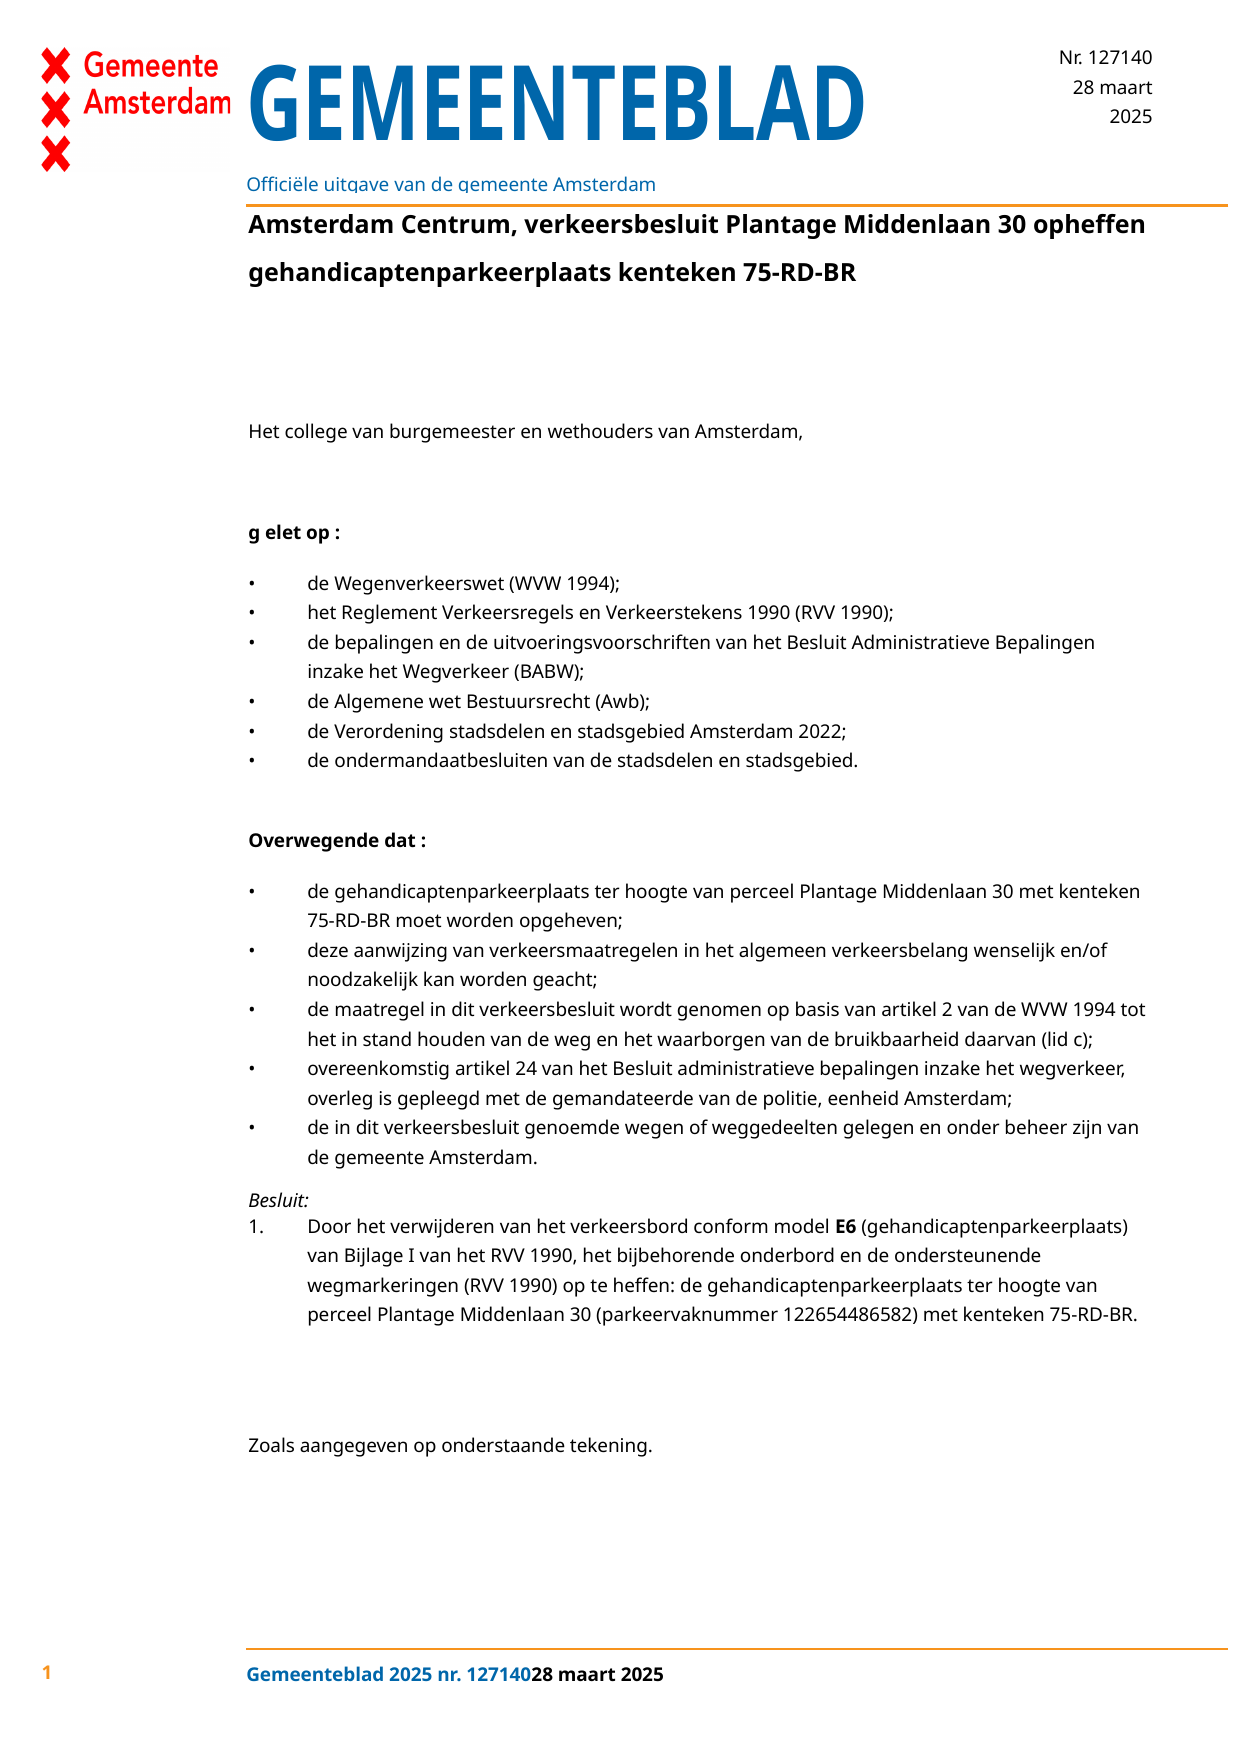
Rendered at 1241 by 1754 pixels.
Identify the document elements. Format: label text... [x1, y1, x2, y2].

list Door het verwijderen van het verkeersbord conform model E6 (gehandicaptenparkeerplaats) van Bijlage I van het RVV 1990, het bijbehorende onderbord en de ondersteunende wegmarkeringen (RVV 1990) op te heffen: de gehandicaptenparkeerplaats ter hoogte van perceel Plantage Middenlaan 30 (parkeervaknummer 122654486582) met kenteken 75-RD-BR. [248, 1213, 1152, 1327]
list deze aanwijzing van verkeersmaatregelen in het algemeen verkeersbelang wenselijk en/of noodzakelijk kan worden geacht; [248, 937, 1152, 992]
text Zoals aangegeven op onderstaande tekening. [248, 1432, 1152, 1458]
list de Algemene wet Bestuursrecht (Awb); [248, 688, 1152, 714]
text Amsterdam Centrum, verkeersbesluit Plantage Middenlaan 30 opheffen gehandicaptenparkeerplaats kenteken 75-RD-BR [248, 207, 1152, 288]
list de in dit verkeersbesluit genoemde wegen of weggedeelten gelegen en onder beheer zijn van de gemeente Amsterdam. [248, 1114, 1152, 1170]
list de maatregel in dit verkeersbesluit wordt genomen op basis van artikel 2 van de WVW 1994 tot het in stand houden van de weg en het waarborgen van de bruikbaarheid daarvan (lid c); [248, 996, 1152, 1051]
list de ondermandaatbesluiten van de stadsdelen en stadsgebied. [248, 747, 1152, 773]
text Overwegende dat : [248, 827, 1152, 853]
list de Verordening stadsdelen en stadsgebied Amsterdam 2022; [248, 718, 1152, 743]
text g elet op : [248, 519, 1152, 545]
list de bepalingen en de uitvoeringsvoorschriften van het Besluit Administratieve Bepalingen inzake het Wegverkeer (BABW); [248, 629, 1152, 684]
text Besluit: [248, 1187, 1152, 1213]
list de gehandicaptenparkeerplaats ter hoogte van perceel Plantage Middenlaan 30 met kenteken 75-RD-BR moet worden opgeheven; [248, 878, 1152, 933]
list de Wegenverkeerswet (WVW 1994); [248, 570, 1152, 596]
picture [41, 47, 231, 172]
list overeenkomstig artikel 24 van het Besluit administratieve bepalingen inzake het wegverkeer, overleg is gepleegd met de gemandateerde van de politie, eenheid Amsterdam; [248, 1055, 1152, 1111]
list het Reglement Verkeersregels en Verkeerstekens 1990 (RVV 1990); [248, 599, 1152, 625]
text Het college van burgemeester en wethouders van Amsterdam, [248, 419, 1152, 444]
